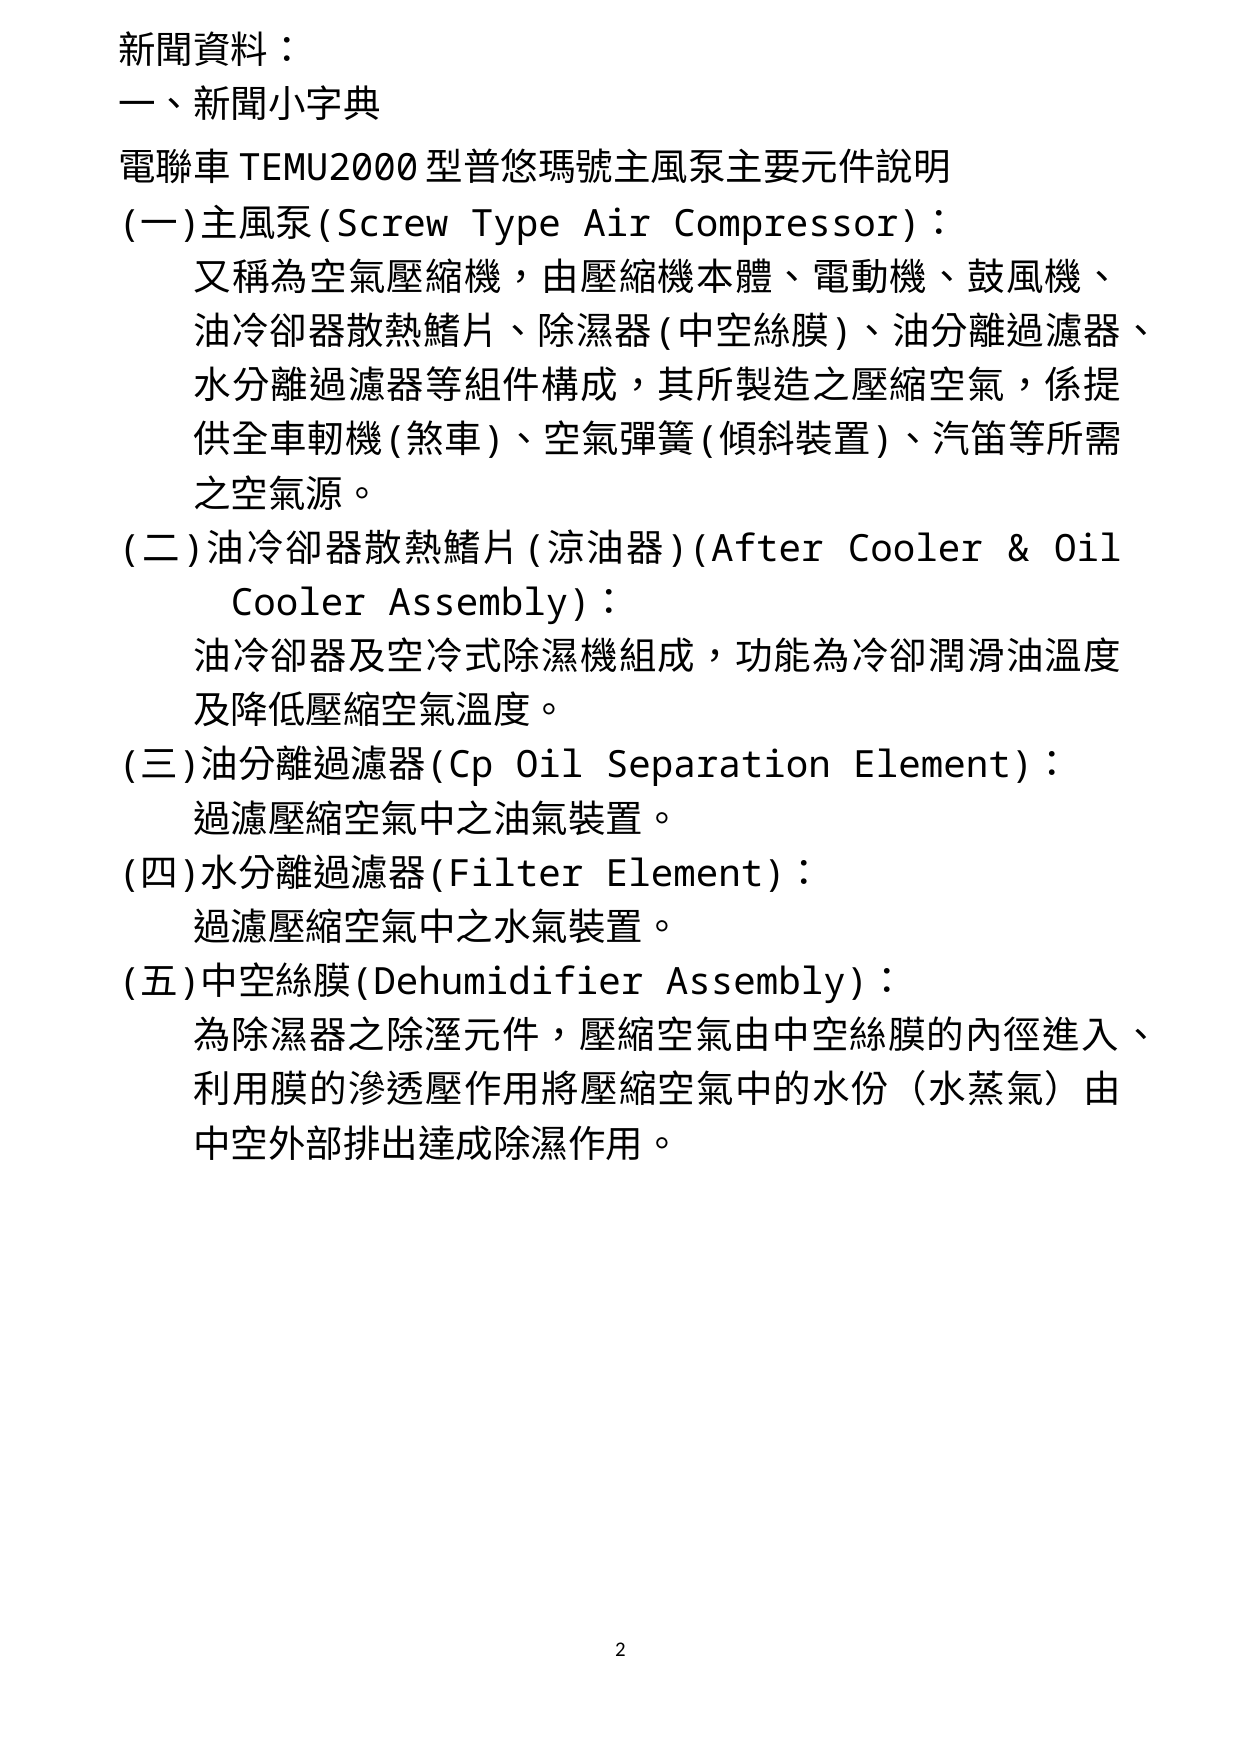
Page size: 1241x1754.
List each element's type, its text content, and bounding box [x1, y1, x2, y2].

text 為除濕器之除溼元件，壓縮空氣由中空絲膜的內徑進入、利用膜的滲透壓作用將壓縮空氣中的水份（水蒸氣）由中空外部排出達成除濕作用。 [193, 1005, 1122, 1168]
text 過濾壓縮空氣中之水氣裝置。 [193, 897, 1122, 951]
text 過濾壓縮空氣中之油氣裝置。 [193, 789, 1122, 843]
text 又稱為空氣壓縮機，由壓縮機本體、電動機、鼓風機、油冷卻器散熱鰭片、除濕器(中空絲膜)、油分離過濾器、水分離過濾器等組件構成，其所製造之壓縮空氣，係提供全車軔機(煞車)、空氣彈簧(傾斜裝置)、汽笛等所需之空氣源。 [193, 247, 1122, 518]
text (三)油分離過濾器(Cp Oil Separation Element)： [118, 734, 1122, 789]
text (二)油冷卻器散熱鰭片(涼油器)(After Cooler & Oil Cooler Assembly)： [118, 518, 1122, 626]
text 油冷卻器及空冷式除濕機組成，功能為冷卻潤滑油溫度及降低壓縮空氣溫度。 [193, 626, 1122, 734]
text (四)水分離過濾器(Filter Element)： [118, 843, 1122, 897]
text (一)主風泵(Screw Type Air Compressor)： [118, 193, 1122, 247]
text 電聯車TEMU2000型普悠瑪號主風泵主要元件說明 [118, 130, 1122, 193]
text 一、新聞小字典 [118, 68, 1122, 130]
text (五)中空絲膜(Dehumidifier Assembly)： [118, 951, 1122, 1005]
text 新聞資料： [118, 5, 1122, 68]
